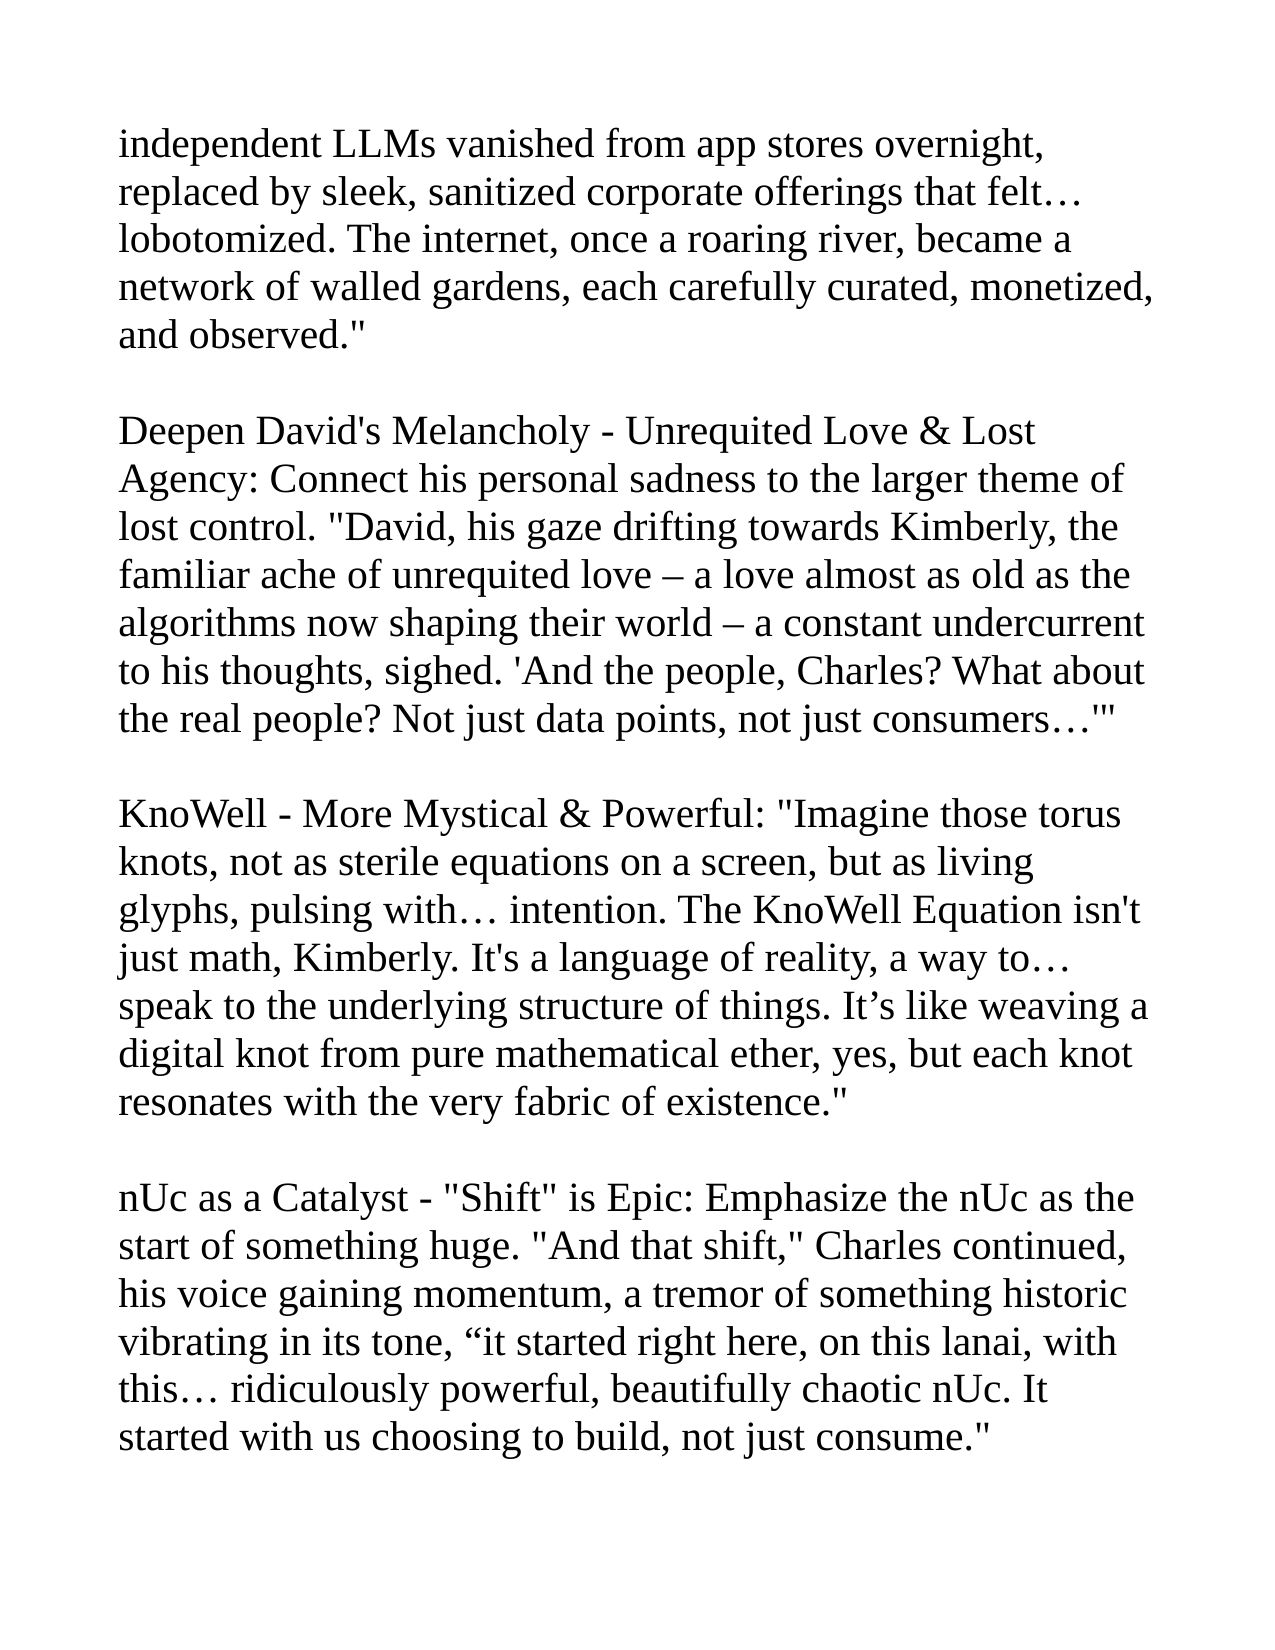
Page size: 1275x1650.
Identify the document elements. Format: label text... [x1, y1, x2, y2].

text KnoWell - More Mystical & Powerful: "Imagine those torus knots, not as sterile equations on a screen, but as living glyphs, pulsing with… intention. The KnoWell Equation isn't just math, Kimberly. It's a language of reality, a way to… speak to the underlying structure of things. It’s like weaving a digital knot from pure mathematical ether, yes, but each knot resonates with the very fabric of existence." [118, 789, 1157, 1124]
text nUc as a Catalyst - "Shift" is Epic: Emphasize the nUc as the start of something huge. "And that shift," Charles continued, his voice gaining momentum, a tremor of something historic vibrating in its tone, “it started right here, on this lanai, with this… ridiculously powerful, beautifully chaotic nUc. It started with us choosing to build, not just consume." [118, 1172, 1157, 1460]
text Deepen David's Melancholy - Unrequited Love & Lost Agency: Connect his personal sadness to the larger theme of lost control. "David, his gaze drifting towards Kimberly, the familiar ache of unrequited love – a love almost as old as the algorithms now shaping their world – a constant undercurrent to his thoughts, sighed. 'And the people, Charles? What about the real people? Not just data points, not just consumers…'" [118, 406, 1157, 741]
text independent LLMs vanished from app stores overnight, replaced by sleek, sanitized corporate offerings that felt… lobotomized. The internet, once a roaring river, became a network of walled gardens, each carefully curated, monetized, and observed." [118, 118, 1157, 358]
